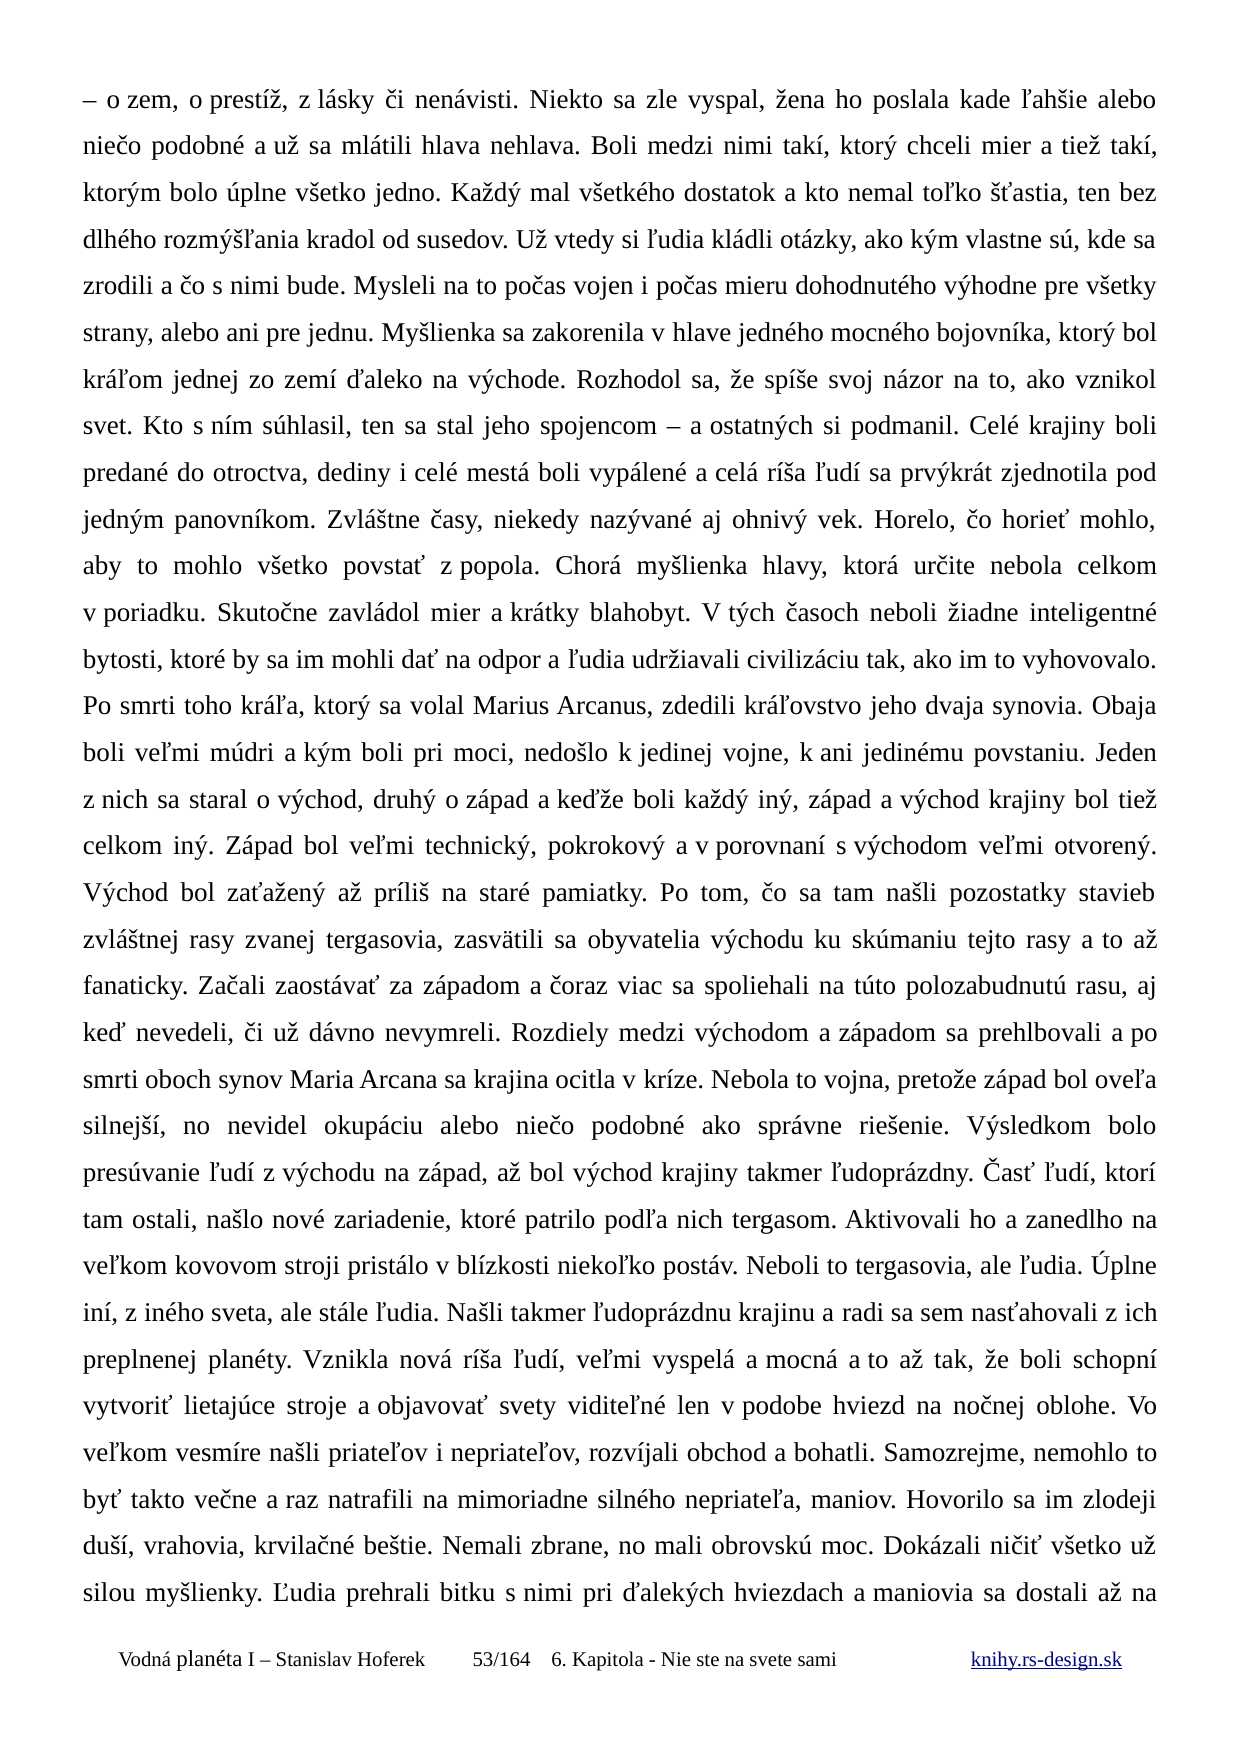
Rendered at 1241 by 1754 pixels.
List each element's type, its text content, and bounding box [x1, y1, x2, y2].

text – o zem, o prestíž, z lásky či nenávisti. Niekto sa zle vyspal, žena ho poslala kade ľahšie alebo niečo podobné a už sa mlátili hlava nehlava. Boli medzi nimi takí, ktorý chceli mier a tiež takí, ktorým bolo úplne všetko jedno. Každý mal všetkého dostatok a kto nemal toľko šťastia, ten bez dlhého rozmýšľania kradol od susedov. Už vtedy si ľudia kládli otázky, ako kým vlastne sú, kde sa zrodili a čo s nimi bude. Mysleli na to počas vojen i počas mieru dohodnutého výhodne pre všetky strany, alebo ani pre jednu. Myšlienka sa zakorenila v hlave jedného mocného bojovníka, ktorý bol kráľom jednej zo zemí ďaleko na východe. Rozhodol sa, že spíše svoj názor na to, ako vznikol svet. Kto s ním súhlasil, ten sa stal jeho spojencom – a ostatných si podmanil. Celé krajiny boli predané do otroctva, dediny i celé mestá boli vypálené a celá ríša ľudí sa prvýkrát zjednotila pod jedným panovníkom. Zvláštne časy, niekedy nazývané aj ohnivý vek. Horelo, čo horieť mohlo, aby to mohlo všetko povstať z popola. Chorá myšlienka hlavy, ktorá určite nebola celkom v poriadku. Skutočne zavládol mier a krátky blahobyt. V tých časoch neboli žiadne inteligentné bytosti, ktoré by sa im mohli dať na odpor a ľudia udržiavali civilizáciu tak, ako im to vyhovovalo. Po smrti toho kráľa, ktorý sa volal Marius Arcanus, zdedili kráľovstvo jeho dvaja synovia. Obaja boli veľmi múdri a kým boli pri moci, nedošlo k jedinej vojne, k ani jedinému povstaniu. Jeden z nich sa staral o východ, druhý o západ a keďže boli každý iný, západ a východ krajiny bol tiež celkom iný. Západ bol veľmi technický, pokrokový a v porovnaní s východom veľmi otvorený. Východ bol zaťažený až príliš na staré pamiatky. Po tom, čo sa tam našli pozostatky stavieb zvláštnej rasy zvanej tergasovia, zasvätili sa obyvatelia východu ku skúmaniu tejto rasy a to až fanaticky. Začali zaostávať za západom a čoraz viac sa spoliehali na túto polozabudnutú rasu, aj keď nevedeli, či už dávno nevymreli. Rozdiely medzi východom a západom sa prehlbovali a po smrti oboch synov Maria Arcana sa krajina ocitla v kríze. Nebola to vojna, pretože západ bol oveľa silnejší, no nevidel okupáciu alebo niečo podobné ako správne riešenie. Výsledkom bolo presúvanie ľudí z východu na západ, až bol východ krajiny takmer ľudoprázdny. Časť ľudí, ktorí tam ostali, našlo nové zariadenie, ktoré patrilo podľa nich tergasom. Aktivovali ho a zanedlho na veľkom kovovom stroji pristálo v blízkosti niekoľko postáv. Neboli to tergasovia, ale ľudia. Úplne iní, z iného sveta, ale stále ľudia. Našli takmer ľudoprázdnu krajinu a radi sa sem nasťahovali z ich preplnenej planéty. Vznikla nová ríša ľudí, veľmi vyspelá a mocná a to až tak, že boli schopní vytvoriť lietajúce stroje a objavovať svety viditeľné len v podobe hviezd na nočnej oblohe. Vo veľkom vesmíre našli priateľov i nepriateľov, rozvíjali obchod a bohatli. Samozrejme, nemohlo to byť takto večne a raz natrafili na mimoriadne silného nepriateľa, maniov. Hovorilo sa im zlodeji duší, vrahovia, krvilačné beštie. Nemali zbrane, no mali obrovskú moc. Dokázali ničiť všetko už silou myšlienky. Ľudia prehrali bitku s nimi pri ďalekých hviezdach a maniovia sa dostali až na [83, 83, 1157, 1607]
